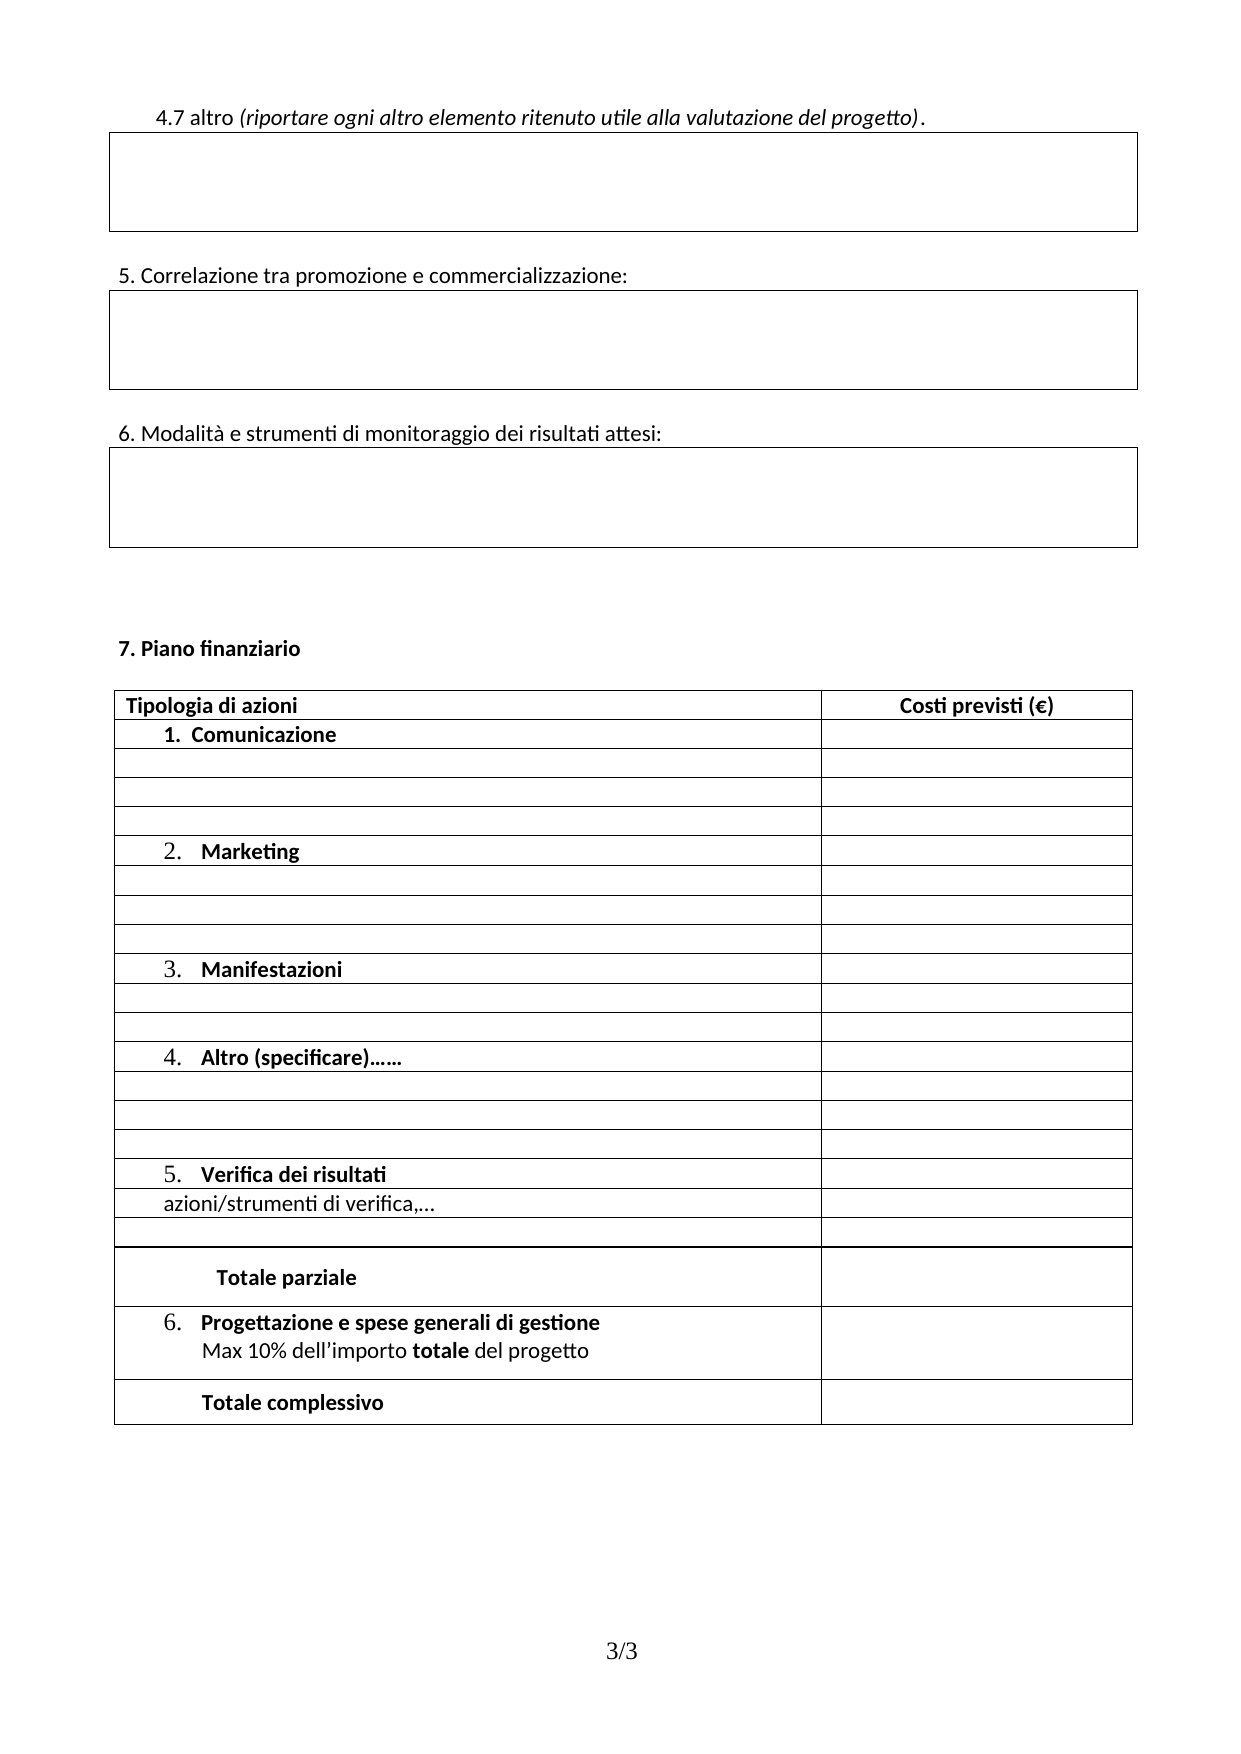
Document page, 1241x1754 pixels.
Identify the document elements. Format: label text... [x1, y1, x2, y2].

table_cell [822, 1307, 1132, 1378]
table_cell [822, 749, 1132, 777]
table_cell Totale complessivo [115, 1380, 821, 1424]
table_cell [822, 1159, 1132, 1188]
table_cell [115, 1218, 821, 1246]
table_cell [115, 896, 821, 923]
table_cell [822, 1013, 1132, 1041]
text 6. Modalità e strumenti di monitoraggio dei risultati attesi: [118, 419, 1122, 447]
table_cell [822, 720, 1132, 748]
table_cell [115, 807, 821, 835]
table_cell 1. Comunicazione [115, 720, 821, 748]
table_cell Manifestazioni [115, 954, 821, 983]
table_cell Marketing [115, 836, 821, 865]
table_header Tipologia di azioni [115, 691, 821, 719]
table_cell [822, 836, 1132, 865]
table_cell Verifica dei risultati [115, 1159, 821, 1188]
table_cell [822, 1101, 1132, 1129]
table_cell [822, 1248, 1132, 1306]
table_cell Totale parziale [115, 1248, 821, 1306]
table_cell [822, 1218, 1132, 1246]
table_cell [822, 925, 1132, 953]
table_header Costi previsti (€) [822, 691, 1132, 719]
table_cell [822, 896, 1132, 923]
table_cell [822, 807, 1132, 835]
table_cell [115, 984, 821, 1012]
table_cell [822, 1042, 1132, 1071]
table_cell [115, 1101, 821, 1129]
table_cell [115, 866, 821, 894]
text 7. Piano finanziario [118, 634, 1122, 662]
text 5. Correlazione tra promozione e commercializzazione: [118, 261, 1122, 289]
table_cell [822, 1130, 1132, 1158]
table_cell Progettazione e spese generali di gestione Max 10% dell’importo totale del progetto [115, 1307, 821, 1378]
table_cell Altro (specificare)…… [115, 1042, 821, 1071]
table_cell [822, 1380, 1132, 1424]
table_cell [822, 984, 1132, 1012]
table_cell azioni/strumenti di verifica,… [115, 1189, 821, 1217]
table_cell [115, 925, 821, 953]
text 4.7 altro (riportare ogni altro elemento ritenuto utile alla valutazione del progetto). [156, 103, 1122, 131]
table_cell [115, 778, 821, 806]
table_cell [115, 1013, 821, 1041]
table_cell [115, 1130, 821, 1158]
table_cell [822, 1072, 1132, 1100]
table_cell [822, 1189, 1132, 1217]
table_cell [822, 954, 1132, 983]
table_cell [822, 778, 1132, 806]
table_cell [115, 1072, 821, 1100]
table_cell [822, 866, 1132, 894]
table_cell [115, 749, 821, 777]
